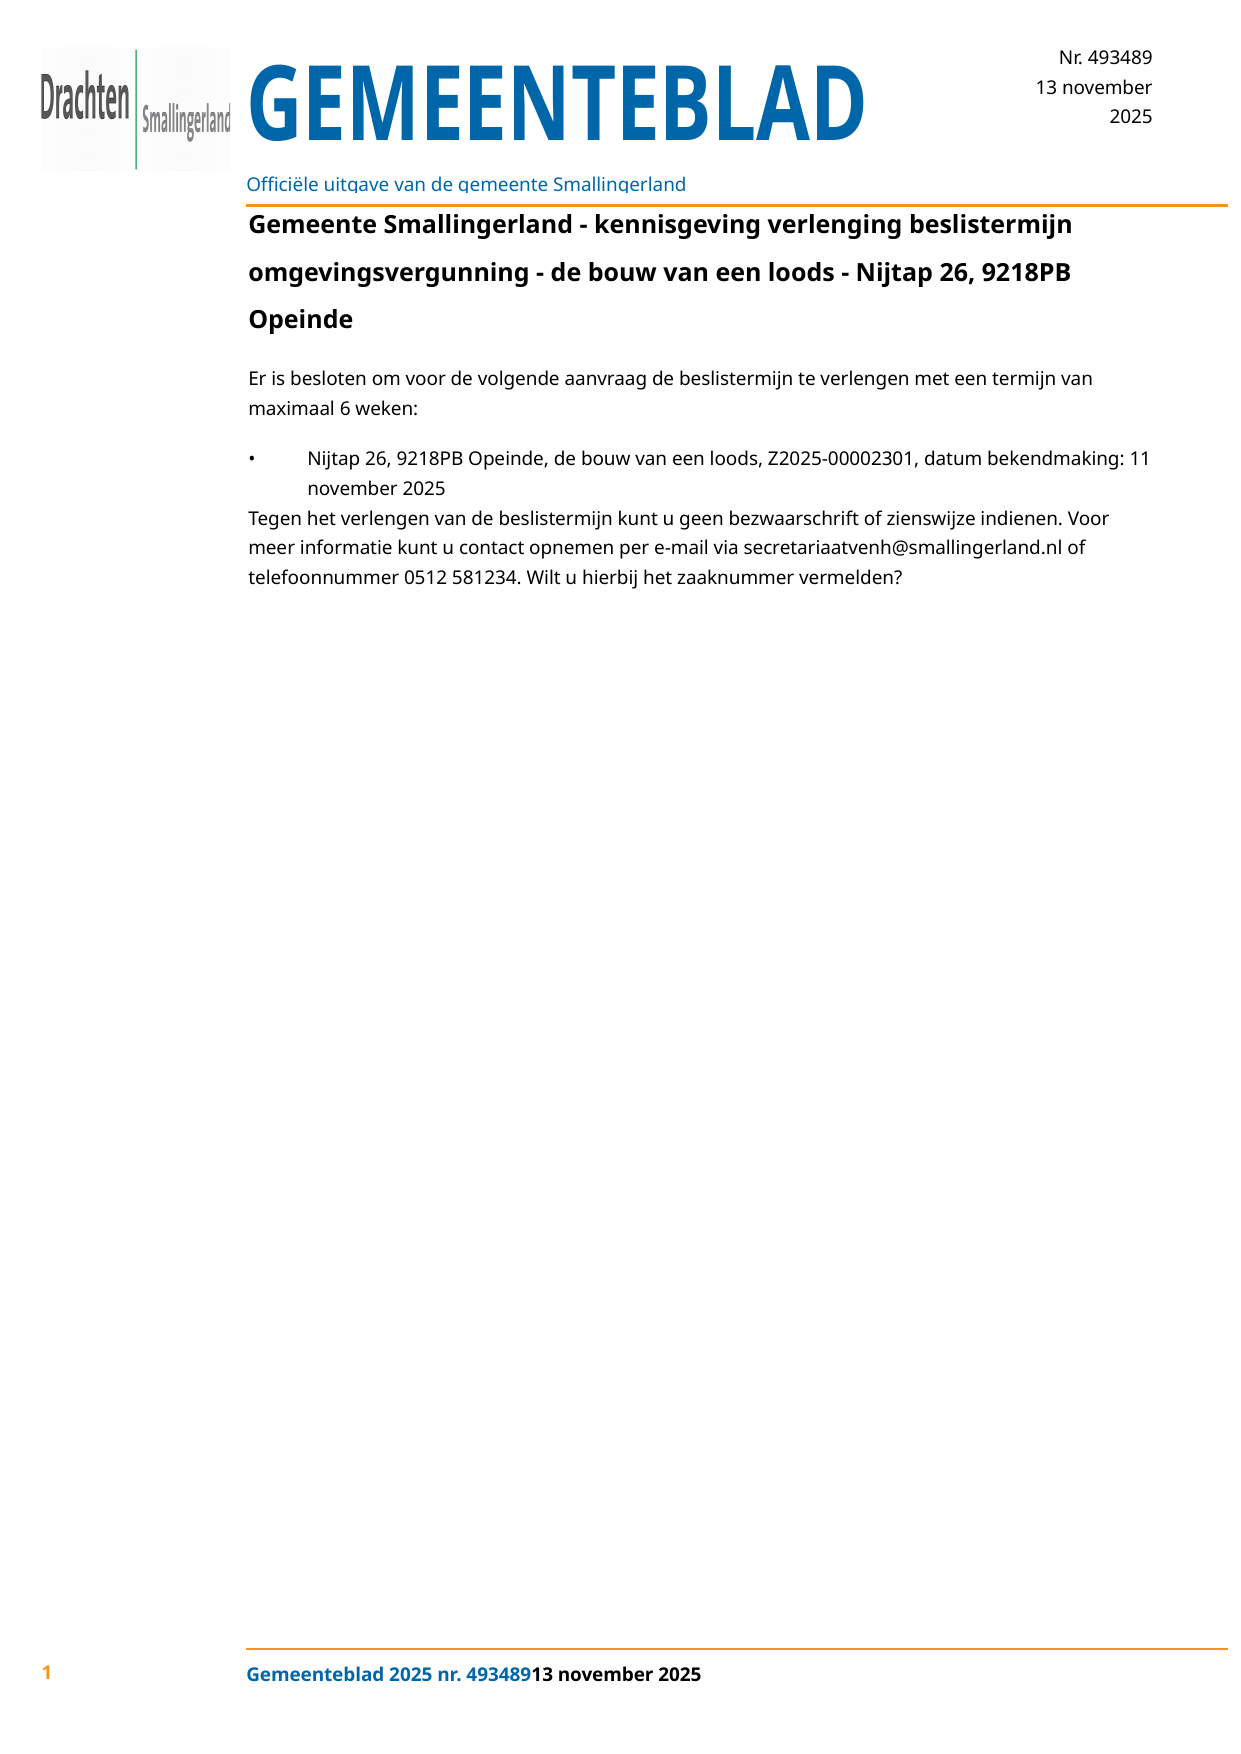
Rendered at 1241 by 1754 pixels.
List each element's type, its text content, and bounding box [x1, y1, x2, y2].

text Gemeente Smallingerland - kennisgeving verlenging beslistermijn omgevingsvergunning - de bouw van een loods - Nijtap 26, 9218PB Opeinde [248, 207, 1152, 336]
list Nijtap 26, 9218PB Opeinde, de bouw van een loods, Z2025-00002301, datum bekendmaking: 11 november 2025 [248, 446, 1152, 501]
text Er is besloten om voor de volgende aanvraag de beslistermijn te verlengen met een termijn van maximaal 6 weken: [248, 366, 1152, 421]
picture [41, 47, 231, 172]
text Tegen het verlengen van de beslistermijn kunt u geen bezwaarschrift of zienswijze indienen. Voor meer informatie kunt u contact opnemen per e-mail via secretariaatvenh@smallingerland.nl of telefoonnummer 0512 581234. Wilt u hierbij het zaaknummer vermelden? [248, 505, 1152, 589]
